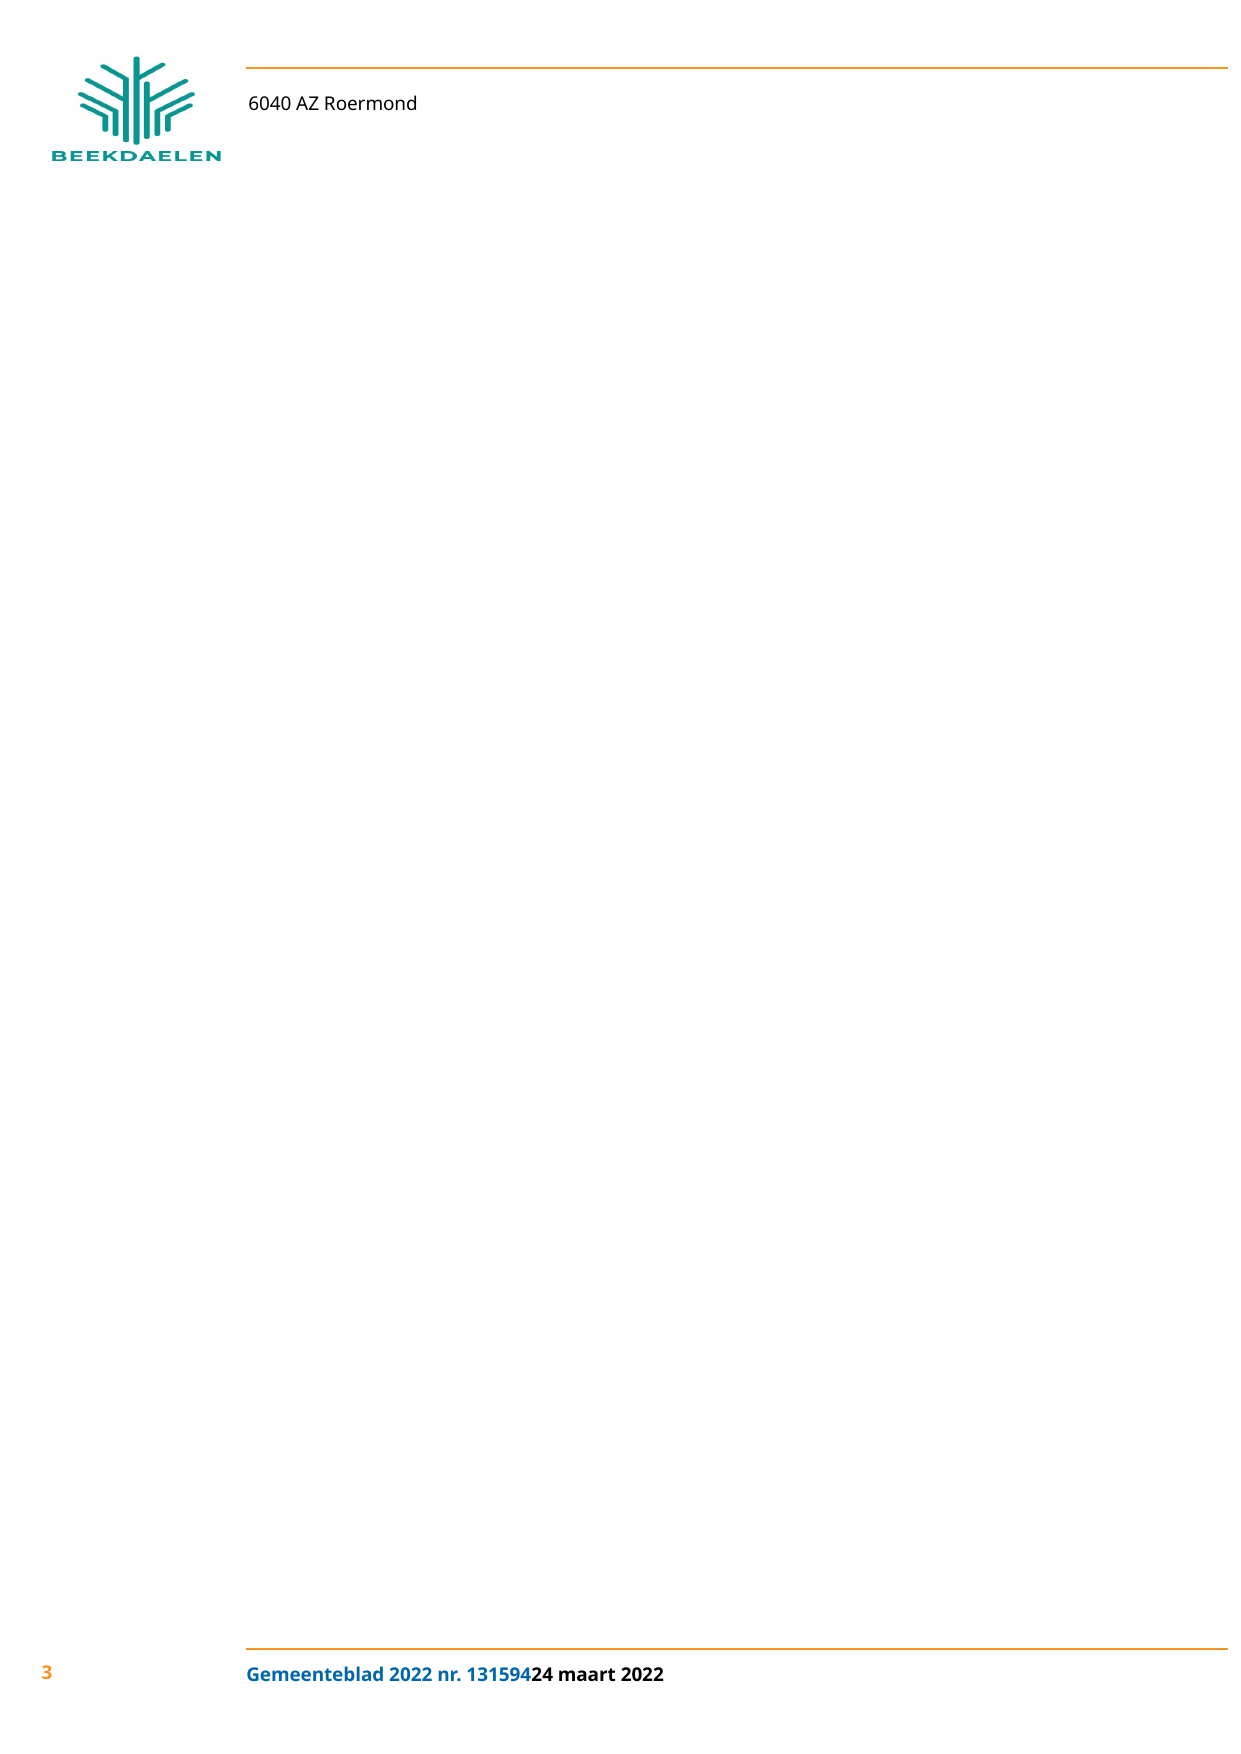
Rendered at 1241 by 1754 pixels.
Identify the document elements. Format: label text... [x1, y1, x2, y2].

picture [41, 47, 231, 172]
text 6040 AZ Roermond [248, 95, 1152, 114]
